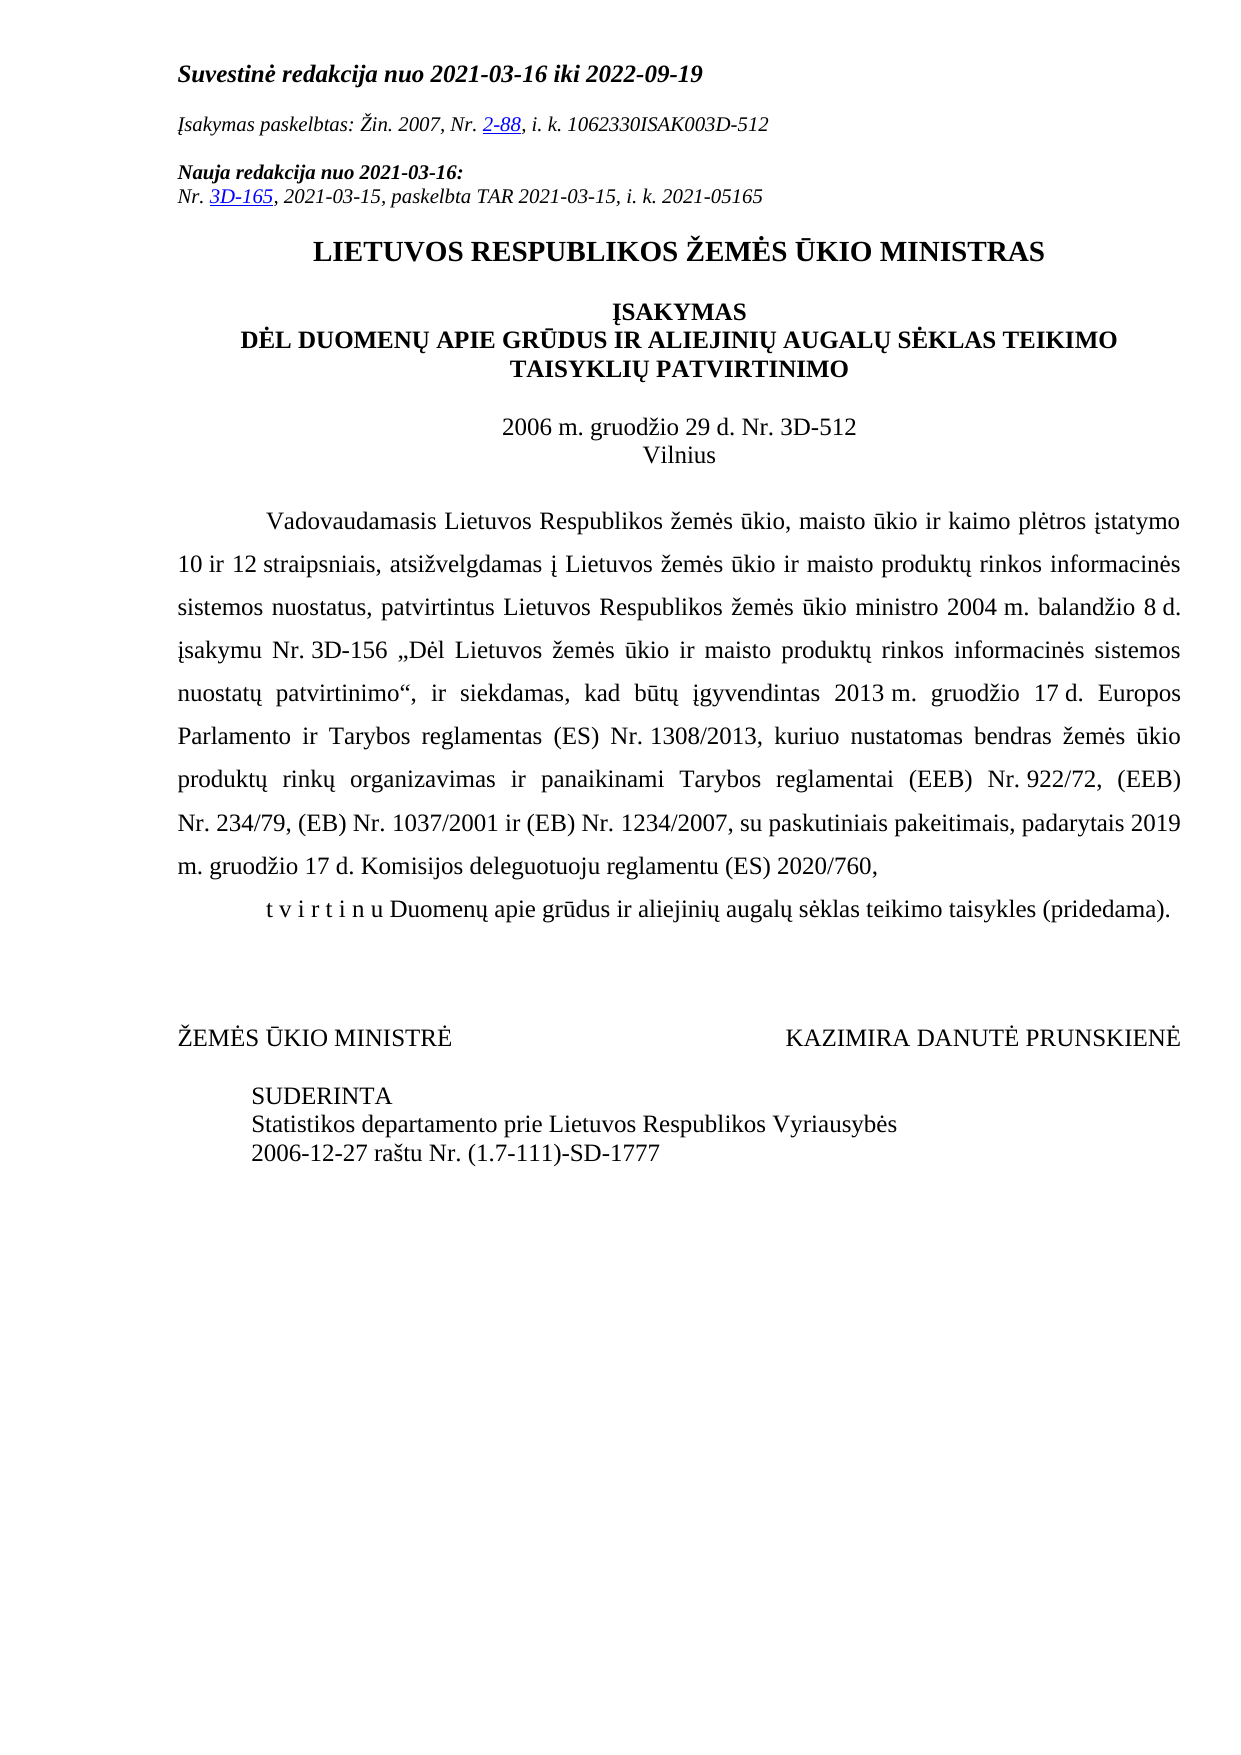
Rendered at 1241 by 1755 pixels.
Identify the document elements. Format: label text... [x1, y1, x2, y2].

text ŽEMĖS ŪKIO MINISTRĖ KAZIMIRA DANUTĖ PRUNSKIENĖ [177, 1023, 1181, 1052]
text Suvestinė redakcija nuo 2021-03-16 iki 2022-09-19 [177, 59, 1181, 88]
text 2006-12-27 raštu Nr. (1.7-111)-SD-1777 [177, 1138, 1181, 1167]
text ĮSAKYMAS [177, 297, 1181, 326]
text Įsakymas paskelbtas: Žin. 2007, Nr. 2-88, i. k. 1062330ISAK003D-512 [177, 112, 1181, 136]
text Statistikos departamento prie Lietuvos Respublikos Vyriausybės [177, 1109, 1181, 1138]
text Nr. 3D-165, 2021-03-15, paskelbta TAR 2021-03-15, i. k. 2021-05165 [177, 184, 1181, 208]
text Nauja redakcija nuo 2021-03-16: [177, 160, 1181, 184]
text SUDERINTA [177, 1081, 1181, 1109]
text Dėl DUOMENŲ APIE GRŪDUS IR ALIEJINIŲ AUGALŲ SĖKLAS TEIKIMO TAISYKLIŲ PATVIRTINIMO [177, 326, 1181, 383]
text Vadovaudamasis Lietuvos Respublikos žemės ūkio, maisto ūkio ir kaimo plėtros įstatymo 10 ir 12 straipsniais, atsižvelgdamas į Lietuvos žemės ūkio ir maisto produktų rinkos informacinės sistemos nuostatus, patvirtintus Lietuvos Respublikos žemės ūkio ministro 2004 m. balandžio 8 d. įsakymu Nr. 3D-156 „Dėl Lietuvos žemės ūkio ir maisto produktų rinkos informacinės sistemos nuostatų patvirtinimo“, ir siekdamas, kad būtų įgyvendintas 2013 m. gruodžio 17 d. Europos Parlamento ir Tarybos reglamentas (ES) Nr. 1308/2013, kuriuo nustatomas bendras žemės ūkio produktų rinkų organizavimas ir panaikinami Tarybos reglamentai (EEB) Nr. 922/72, (EEB) Nr. 234/79, (EB) Nr. 1037/2001 ir (EB) Nr. 1234/2007, su paskutiniais pakeitimais, padarytais 2019 m. gruodžio 17 d. Komisijos deleguotuoju reglamentu (ES) 2020/760, [177, 506, 1181, 879]
text LIETUVOS RESPUBLIKOS ŽEMĖS ŪKIO MINISTRAS [177, 234, 1181, 268]
text t v i r t i n u Duomenų apie grūdus ir aliejinių augalų sėklas teikimo taisykles (pridedama). [177, 894, 1181, 923]
text Vilnius [177, 441, 1181, 469]
text 2006 m. gruodžio 29 d. Nr. 3D-512 [177, 412, 1181, 441]
